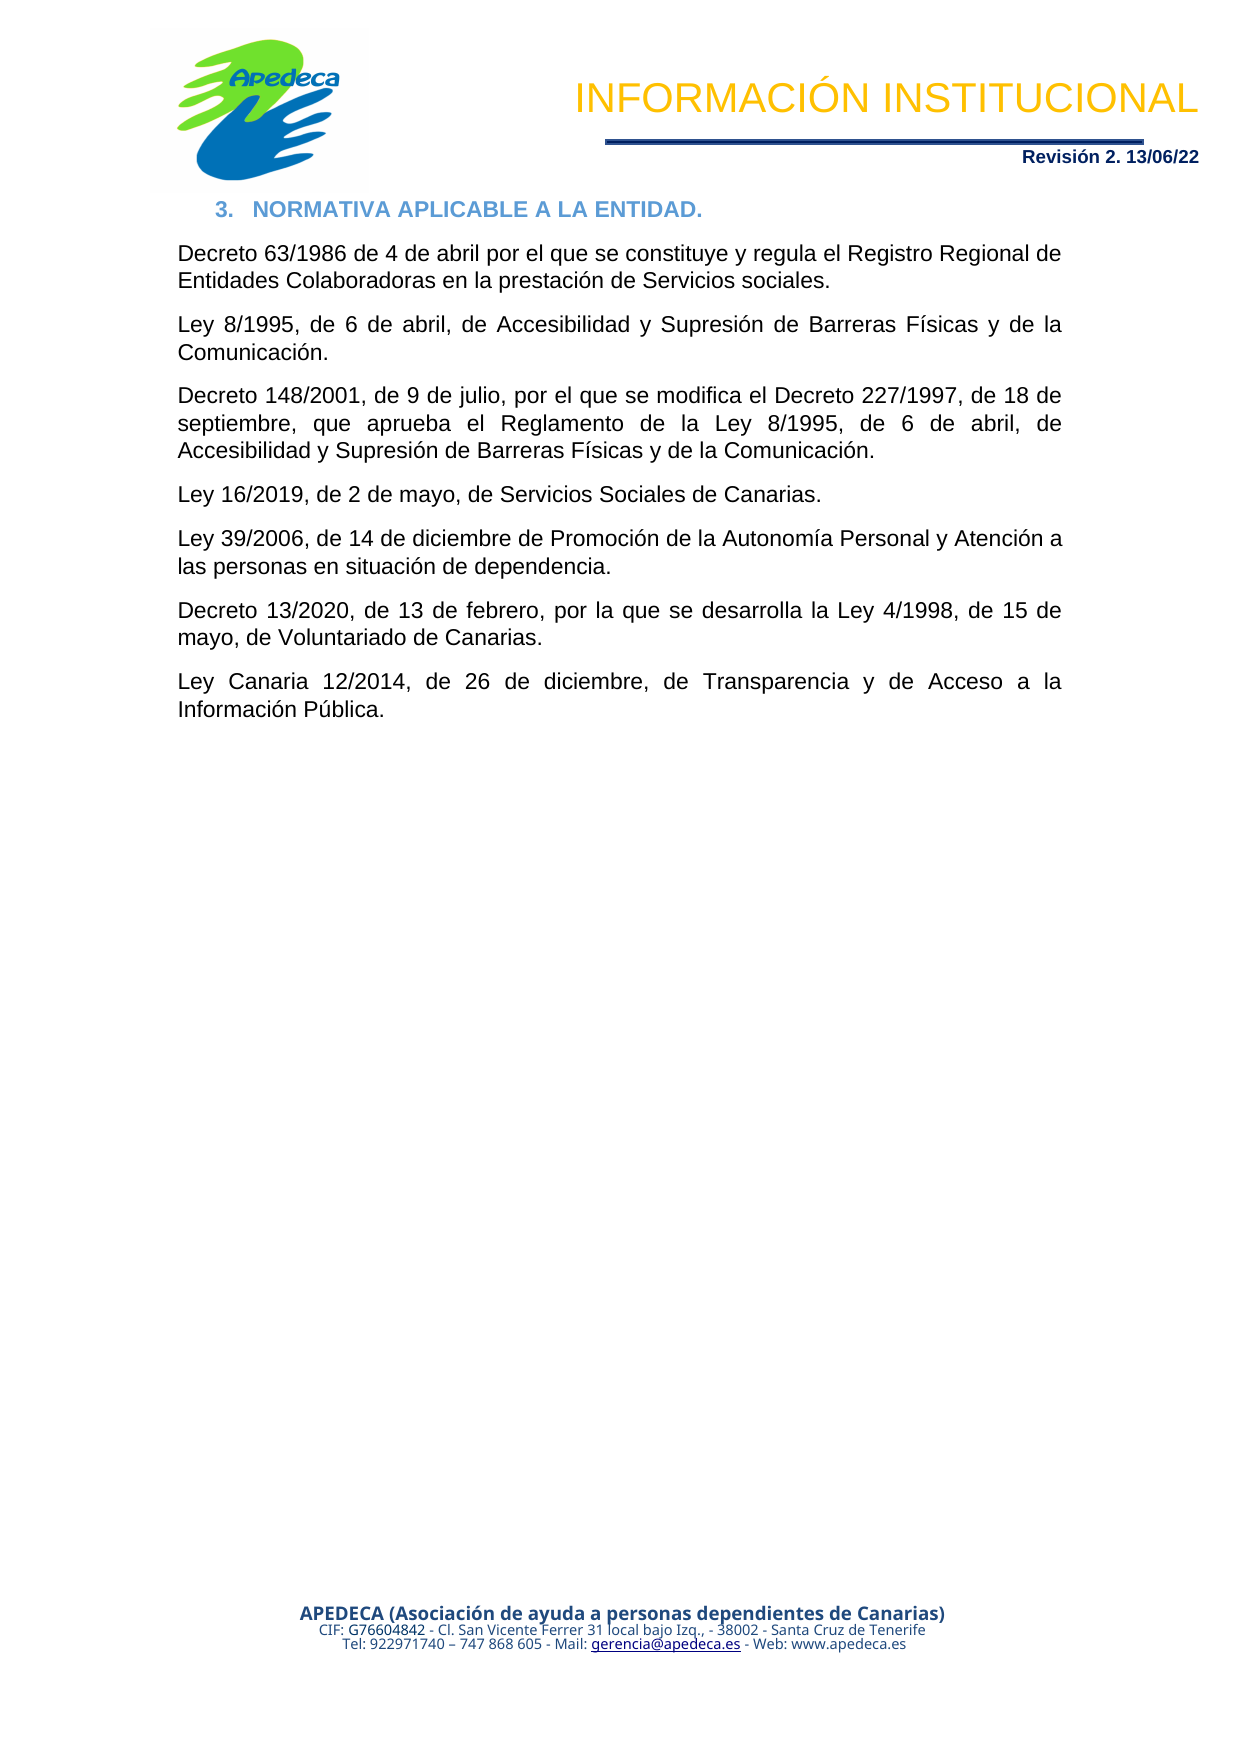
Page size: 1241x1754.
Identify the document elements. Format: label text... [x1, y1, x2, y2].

text Ley 16/2019, de 2 de mayo, de Servicios Sociales de Canarias. [177, 481, 1063, 508]
text Decreto 63/1986 de 4 de abril por el que se constituye y regula el Registro Regional de Entidades Colaboradoras en la prestación de Servicios sociales. [177, 239, 1063, 293]
text Ley 8/1995, de 6 de abril, de Accesibilidad y Supresión de Barreras Físicas y de la Comunicación. [177, 311, 1063, 365]
text Decreto 13/2020, de 13 de febrero, por la que se desarrolla la Ley 4/1998, de 15 de mayo, de Voluntariado de Canarias. [177, 597, 1063, 651]
text Decreto 148/2001, de 9 de julio, por el que se modifica el Decreto 227/1997, de 18 de septiembre, que aprueba el Reglamento de la Ley 8/1995, de 6 de abril, de Accesibilidad y Supresión de Barreras Físicas y de la Comunicación. [177, 382, 1063, 464]
text Ley Canaria 12/2014, de 26 de diciembre, de Transparencia y de Acceso a la Información Pública. [177, 668, 1063, 722]
list NORMATIVA APLICABLE A LA ENTIDAD. [215, 196, 1063, 222]
text Ley 39/2006, de 14 de diciembre de Promoción de la Autonomía Personal y Atención a las personas en situación de dependencia. [177, 525, 1063, 579]
